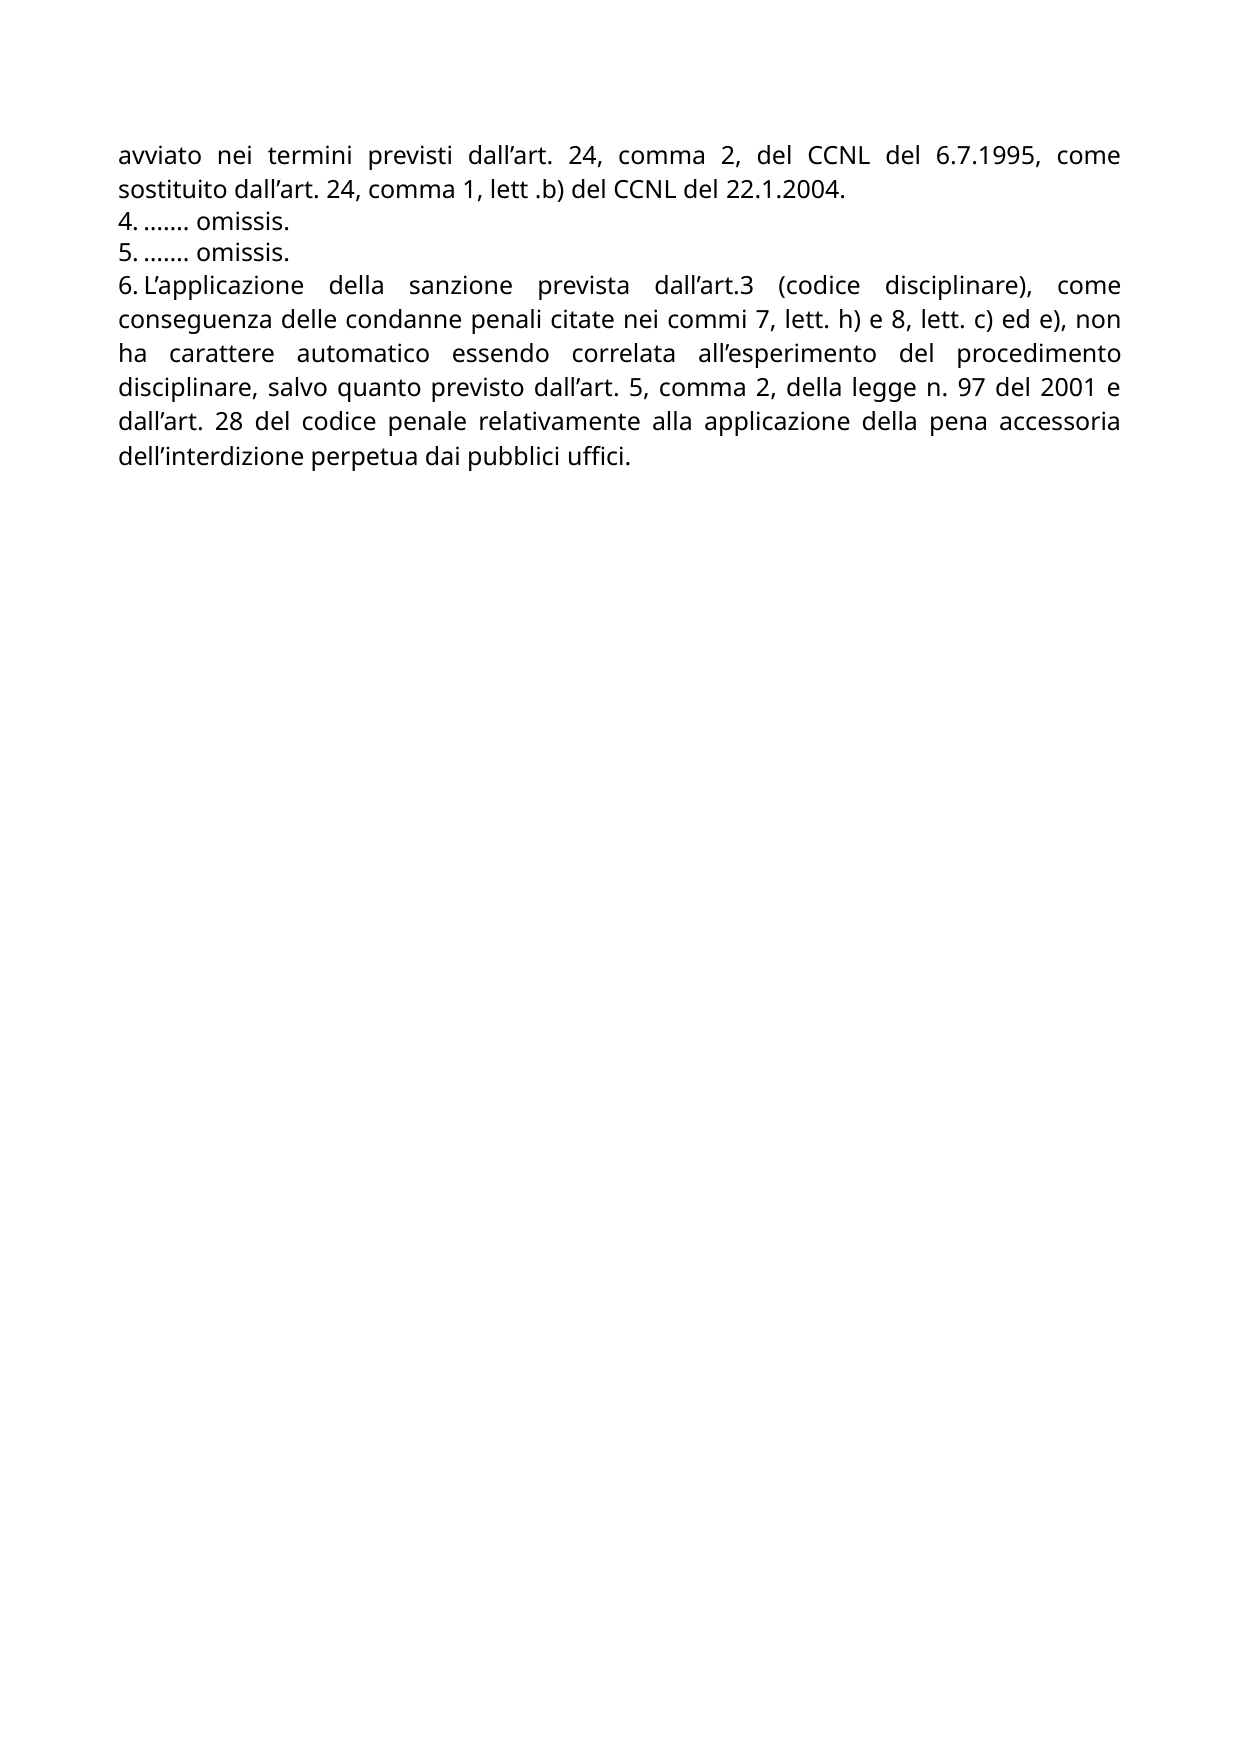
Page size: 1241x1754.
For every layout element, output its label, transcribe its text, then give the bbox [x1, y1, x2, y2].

list avviato nei termini previsti dall’art. 24, comma 2, del CCNL del 6.7.1995, come sostituito dall’art. 24, comma 1, lett .b) del CCNL del 22.1.2004. [118, 137, 1122, 206]
list ……. omissis. [118, 237, 1144, 268]
list L’applicazione della sanzione prevista dall’art.3 (codice disciplinare), come conseguenza delle condanne penali citate nei commi 7, lett. h) e 8, lett. c) ed e), non ha carattere automatico essendo correlata all’esperimento del procedimento disciplinare, salvo quanto previsto dall’art. 5, comma 2, della legge n. 97 del 2001 e dall’art. 28 del codice penale relativamente alla applicazione della pena accessoria dell’interdizione perpetua dai pubblici uffici. [118, 268, 1122, 472]
list ……. omissis. [118, 206, 1144, 237]
